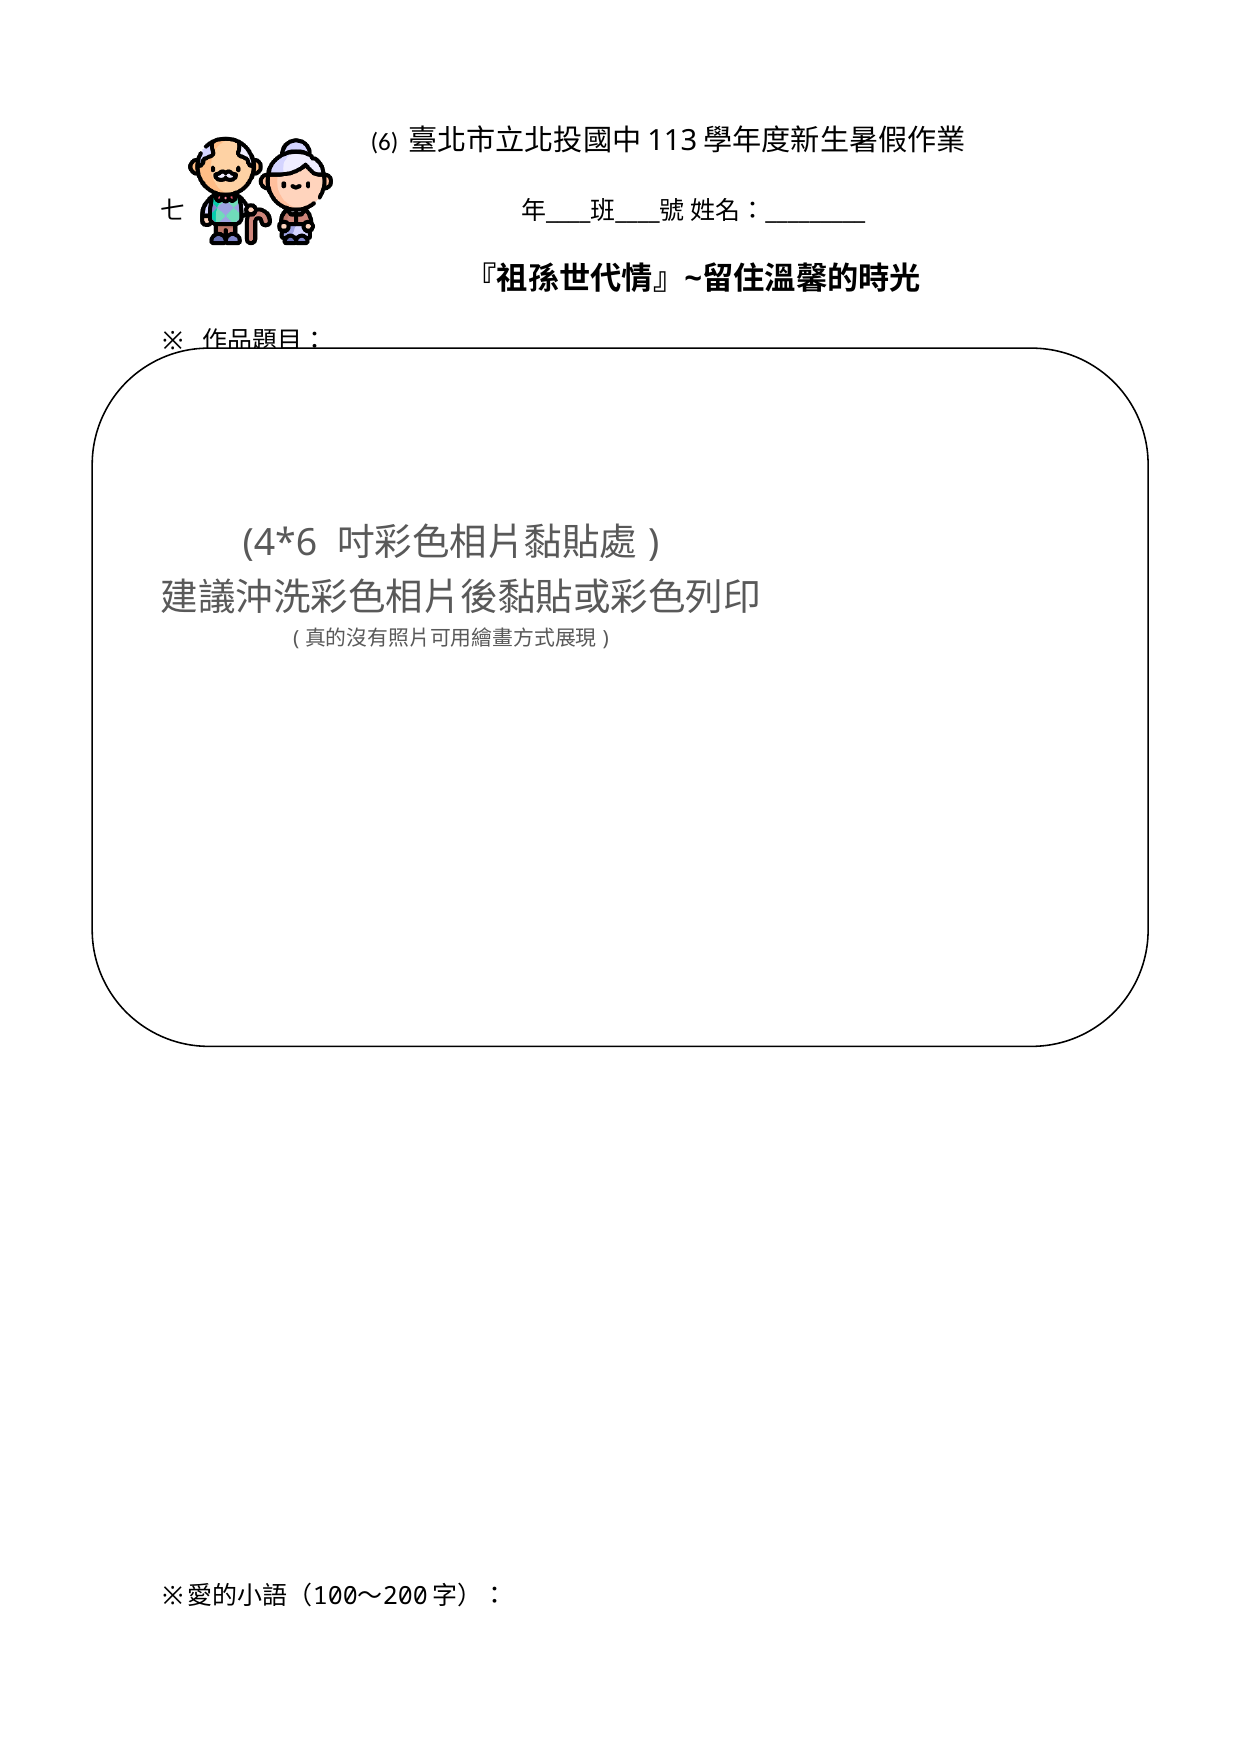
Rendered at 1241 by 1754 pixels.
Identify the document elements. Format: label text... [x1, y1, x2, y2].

text 年____班____號 姓名：_________ [309, 167, 1053, 229]
text ※ 作品題目： [158, 297, 1053, 358]
text [240, 167, 283, 229]
text 『祖孫世代情』~留住溫馨的時光 [187, 234, 1053, 297]
list 臺北市立北投國中113學年度新生暑假作業 [225, 96, 1053, 158]
text ※愛的小語（100～200字）： [158, 1552, 1053, 1615]
text 七 [158, 167, 213, 229]
